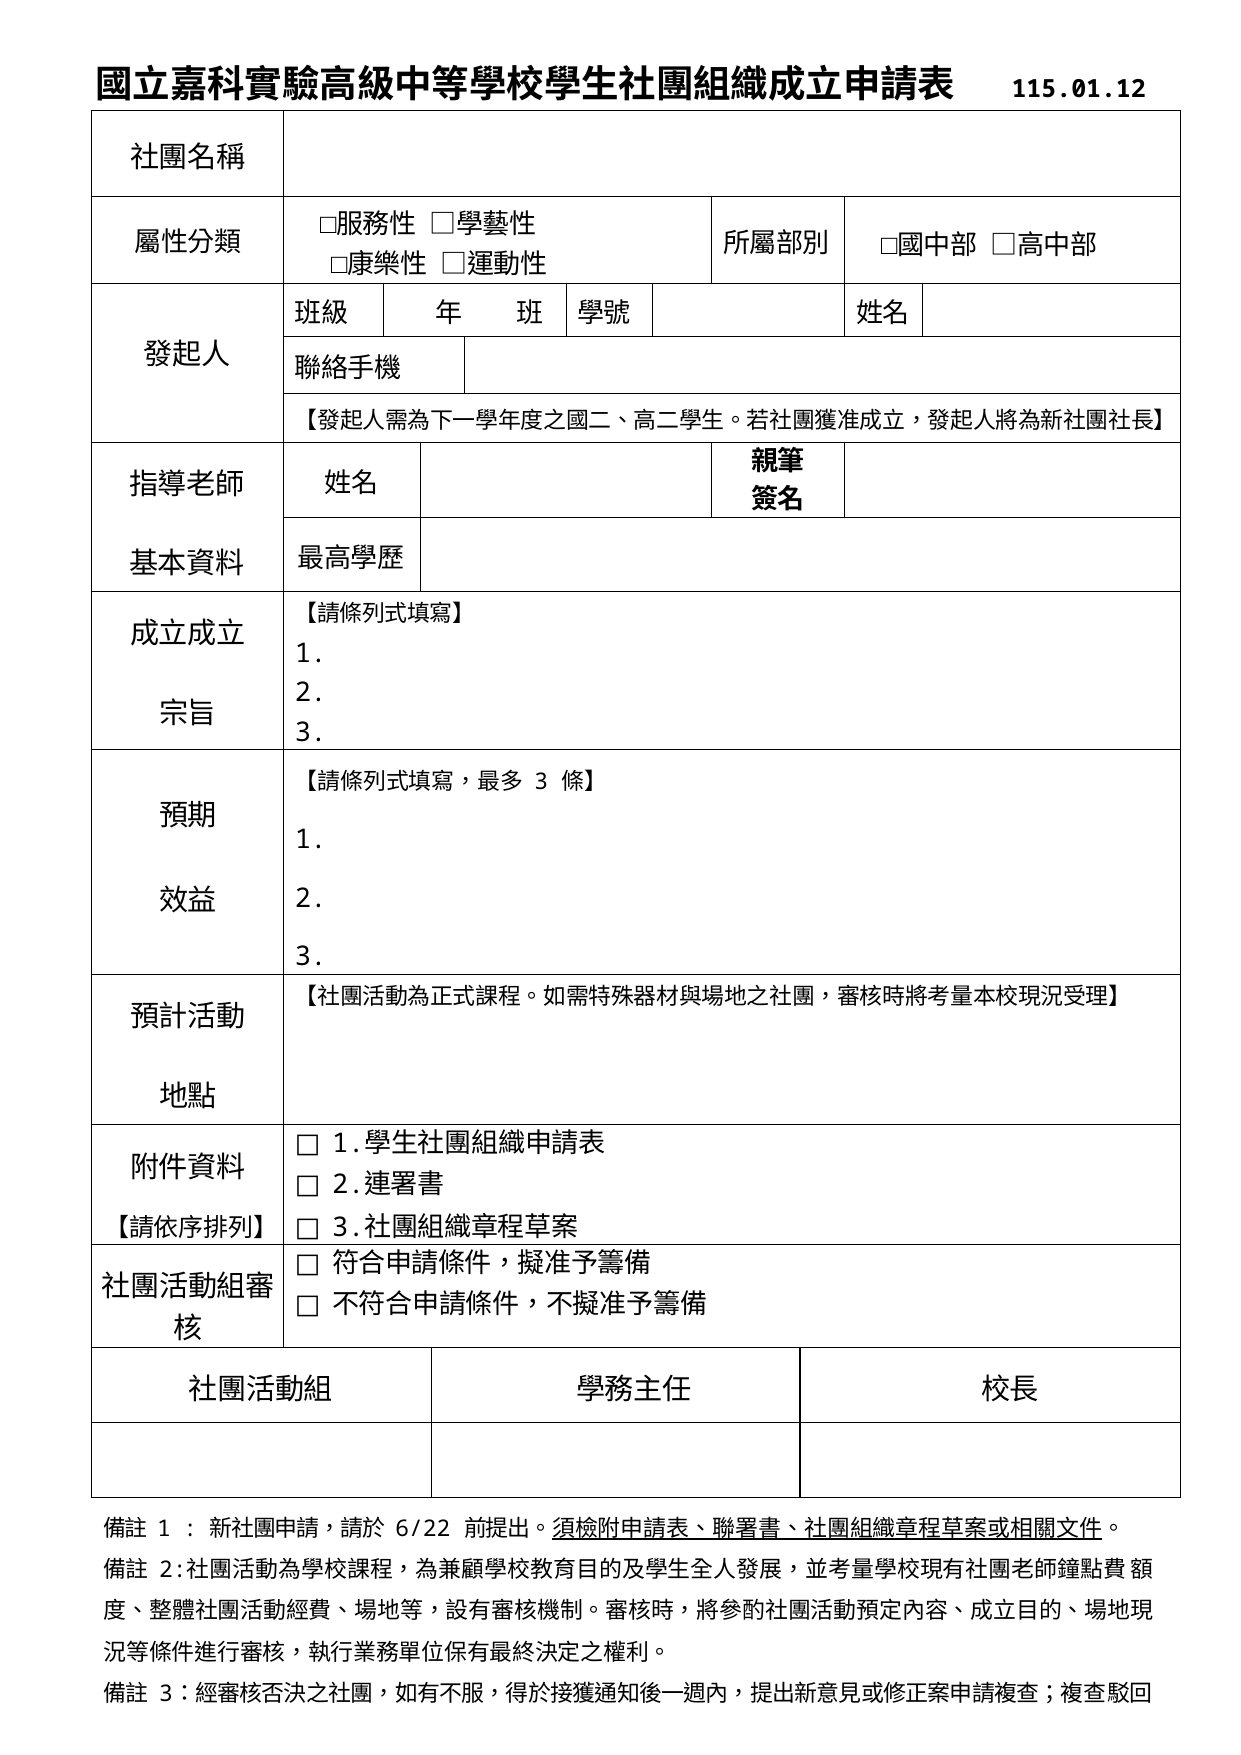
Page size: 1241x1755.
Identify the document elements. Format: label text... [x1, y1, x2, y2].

text 備註 1 : 新社團申請，請於 6/22 前提出。須檢附申請表、聯署書、社團組織章程草案或相關文件。 [103, 1509, 1167, 1543]
text 備註 3：經審核否決之社團，如有不服，得於接獲通知後一週內，提出新意見或修正案申請複查；複查駁回 [103, 1675, 1153, 1709]
table_cell □服務性 □學藝性 □康樂性 □運動性 [284, 197, 711, 282]
table_cell [801, 1423, 1180, 1497]
table_cell 姓名 [845, 284, 922, 336]
table_cell 校長 [801, 1348, 1180, 1422]
table_cell 【社團活動為正式課程。如需特殊器材與場地之社團，審核時將考量本校現況受理】 [284, 975, 1180, 1124]
table_cell 【請條列式填寫，最多 3 條】 1. 2. 3. [284, 750, 1180, 974]
table_cell 指導老師 基本資料 [92, 443, 283, 591]
table_cell [465, 337, 1180, 393]
table_cell 屬性分類 [92, 197, 283, 282]
table_cell [845, 443, 1180, 517]
table_cell 1.學生社團組織申請表 2.連署書 3.社團組織章程草案 [284, 1125, 1180, 1244]
table_cell 年 班 [384, 284, 566, 336]
table_cell 附件資料 【請依序排列】 [92, 1125, 283, 1244]
table_cell 所屬部別 [712, 197, 844, 282]
table_cell [421, 443, 711, 517]
table_cell 社團活動組審核 [92, 1245, 283, 1347]
table_cell 預期效益 [92, 750, 283, 974]
table_cell 預計活動 地點 [92, 975, 283, 1124]
table_cell 符合申請條件，擬准予籌備 不符合申請條件，不擬准予籌備 [284, 1245, 1180, 1347]
table_cell [923, 284, 1180, 336]
table_cell 學號 [567, 284, 652, 336]
table_cell 聯絡手機 [284, 337, 464, 393]
table_cell [92, 1423, 431, 1497]
subtitle 國立嘉科實驗高級中等學校學生社團組織成立申請表 115.01.12 [88, 52, 1152, 109]
table_cell [421, 518, 1180, 591]
table_cell 成立成立 宗旨 [92, 592, 283, 749]
table_cell 【發起人需為下一學年度之國二、高二學生。若社團獲准成立，發起人將為新社團社長】 [284, 394, 1180, 442]
table_cell 學務主任 [432, 1348, 799, 1422]
table_cell [432, 1423, 799, 1497]
table_cell □國中部 □高中部 [845, 197, 1180, 282]
table_header 社團名稱 [92, 111, 283, 196]
table_cell [653, 284, 844, 336]
table_cell 【請條列式填寫】 1. 2. 3. [284, 592, 1180, 749]
table_cell 姓名 [284, 443, 420, 517]
table_cell 親筆 簽名 [712, 443, 844, 517]
table_cell 最高學歷 [284, 518, 420, 591]
table_cell 班級 [284, 284, 383, 336]
table_cell 社團活動組 [92, 1348, 431, 1422]
table_cell 發起人 [92, 284, 283, 442]
text 備註 2:社團活動為學校課程，為兼顧學校教育目的及學生全人發展，並考量學校現有社團老師鐘點費額度、整體社團活動經費、場地等，設有審核機制。審核時，將參酌社團活動預定內容、成立目的、場地現況等條件進行審核，執行業務單位保有最終決定之權利。 [103, 1551, 1153, 1667]
table_header [284, 111, 1180, 196]
